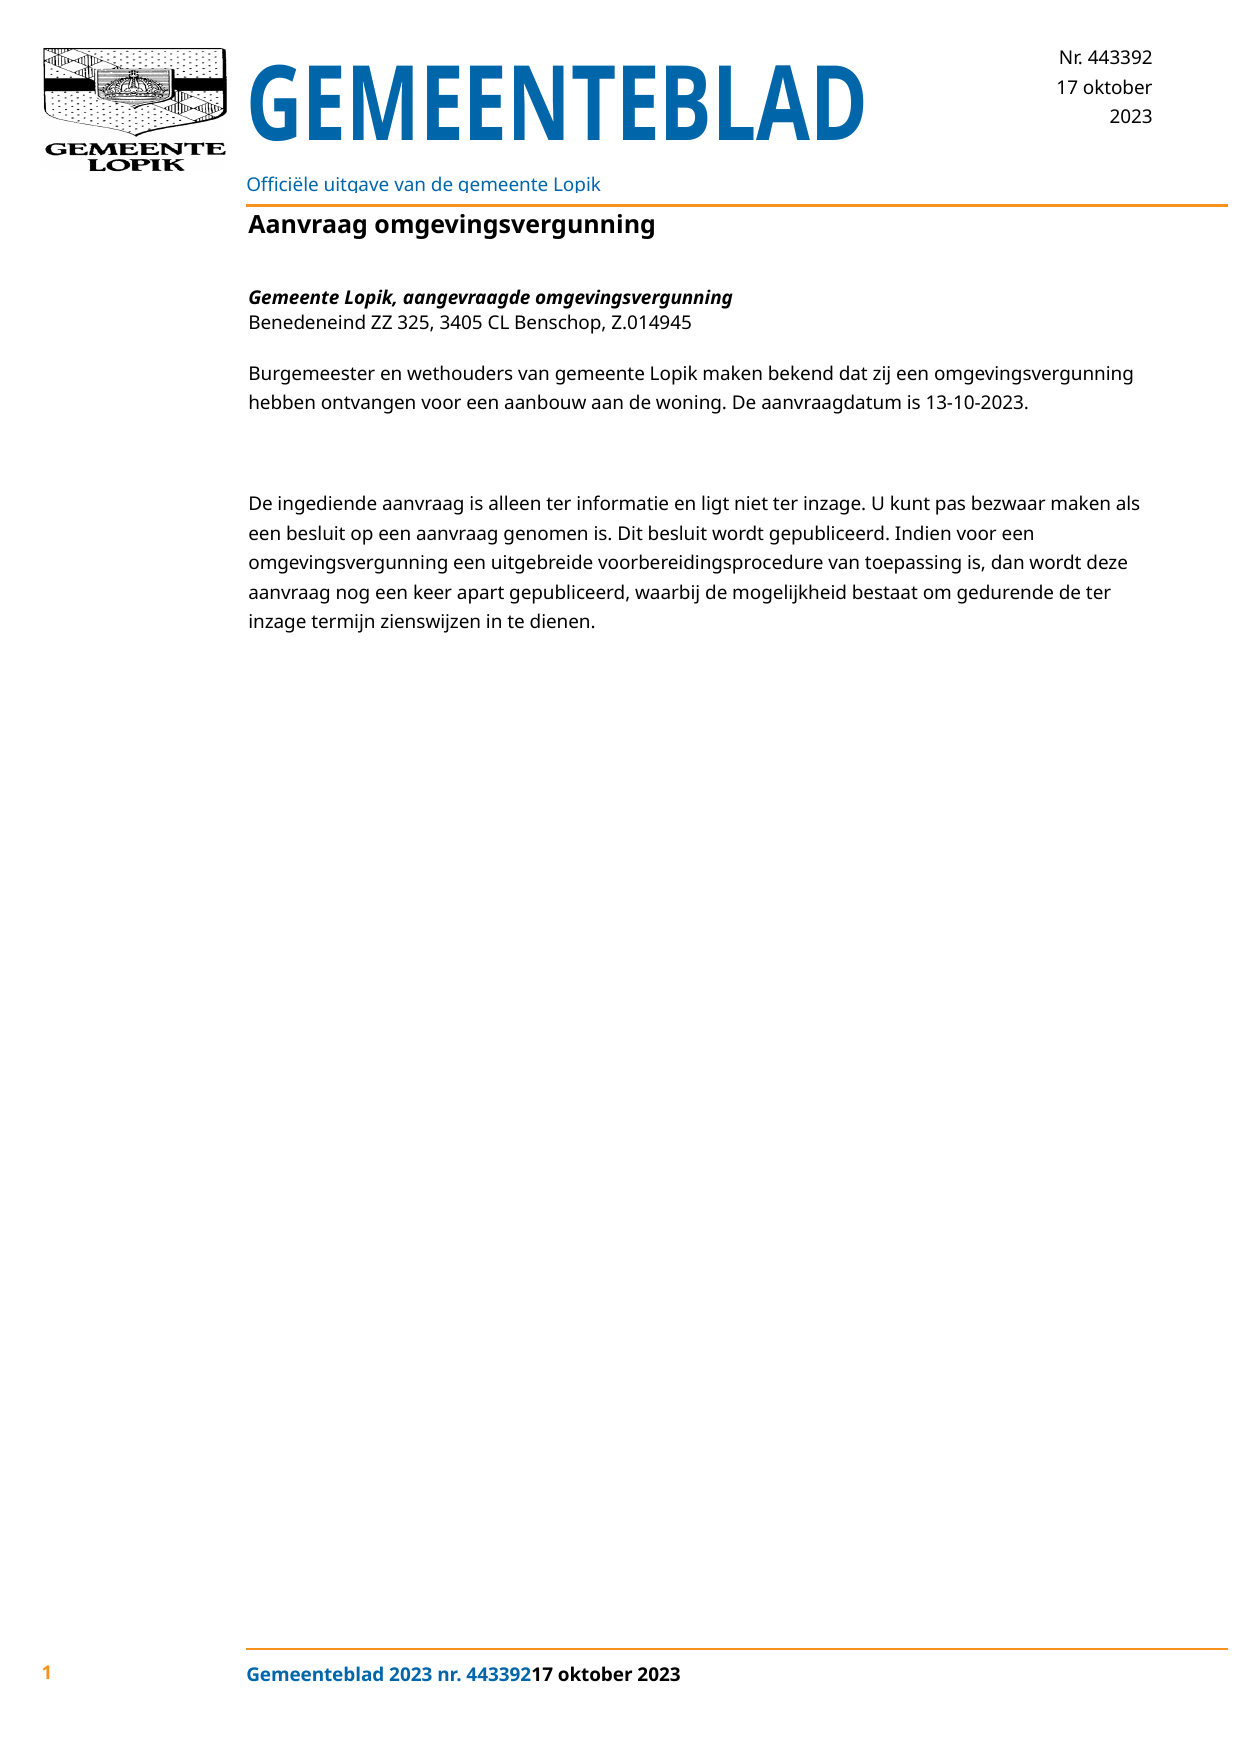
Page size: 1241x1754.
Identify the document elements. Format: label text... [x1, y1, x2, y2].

text Aanvraag omgevingsvergunning [248, 207, 1152, 241]
text Benedeneind ZZ 325, 3405 CL Benschop, Z.014945 [248, 309, 1152, 335]
text De ingediende aanvraag is alleen ter informatie en ligt niet ter inzage. U kunt pas bezwaar maken als een besluit op een aanvraag genomen is. Dit besluit wordt gepubliceerd. Indien voor een omgevingsvergunning een uitgebreide voorbereidingsprocedure van toepassing is, dan wordt deze aanvraag nog een keer apart gepubliceerd, waarbij de mogelijkheid bestaat om gedurende de ter inzage termijn zienswijzen in te dienen. [248, 490, 1152, 634]
text Gemeente Lopik, aangevraagde omgevingsvergunning [248, 284, 1152, 309]
text Burgemeester en wethouders van gemeente Lopik maken bekend dat zij een omgevingsvergunning hebben ontvangen voor een aanbouw aan de woning. De aanvraagdatum is 13-10-2023. [248, 360, 1152, 415]
picture [41, 47, 231, 172]
